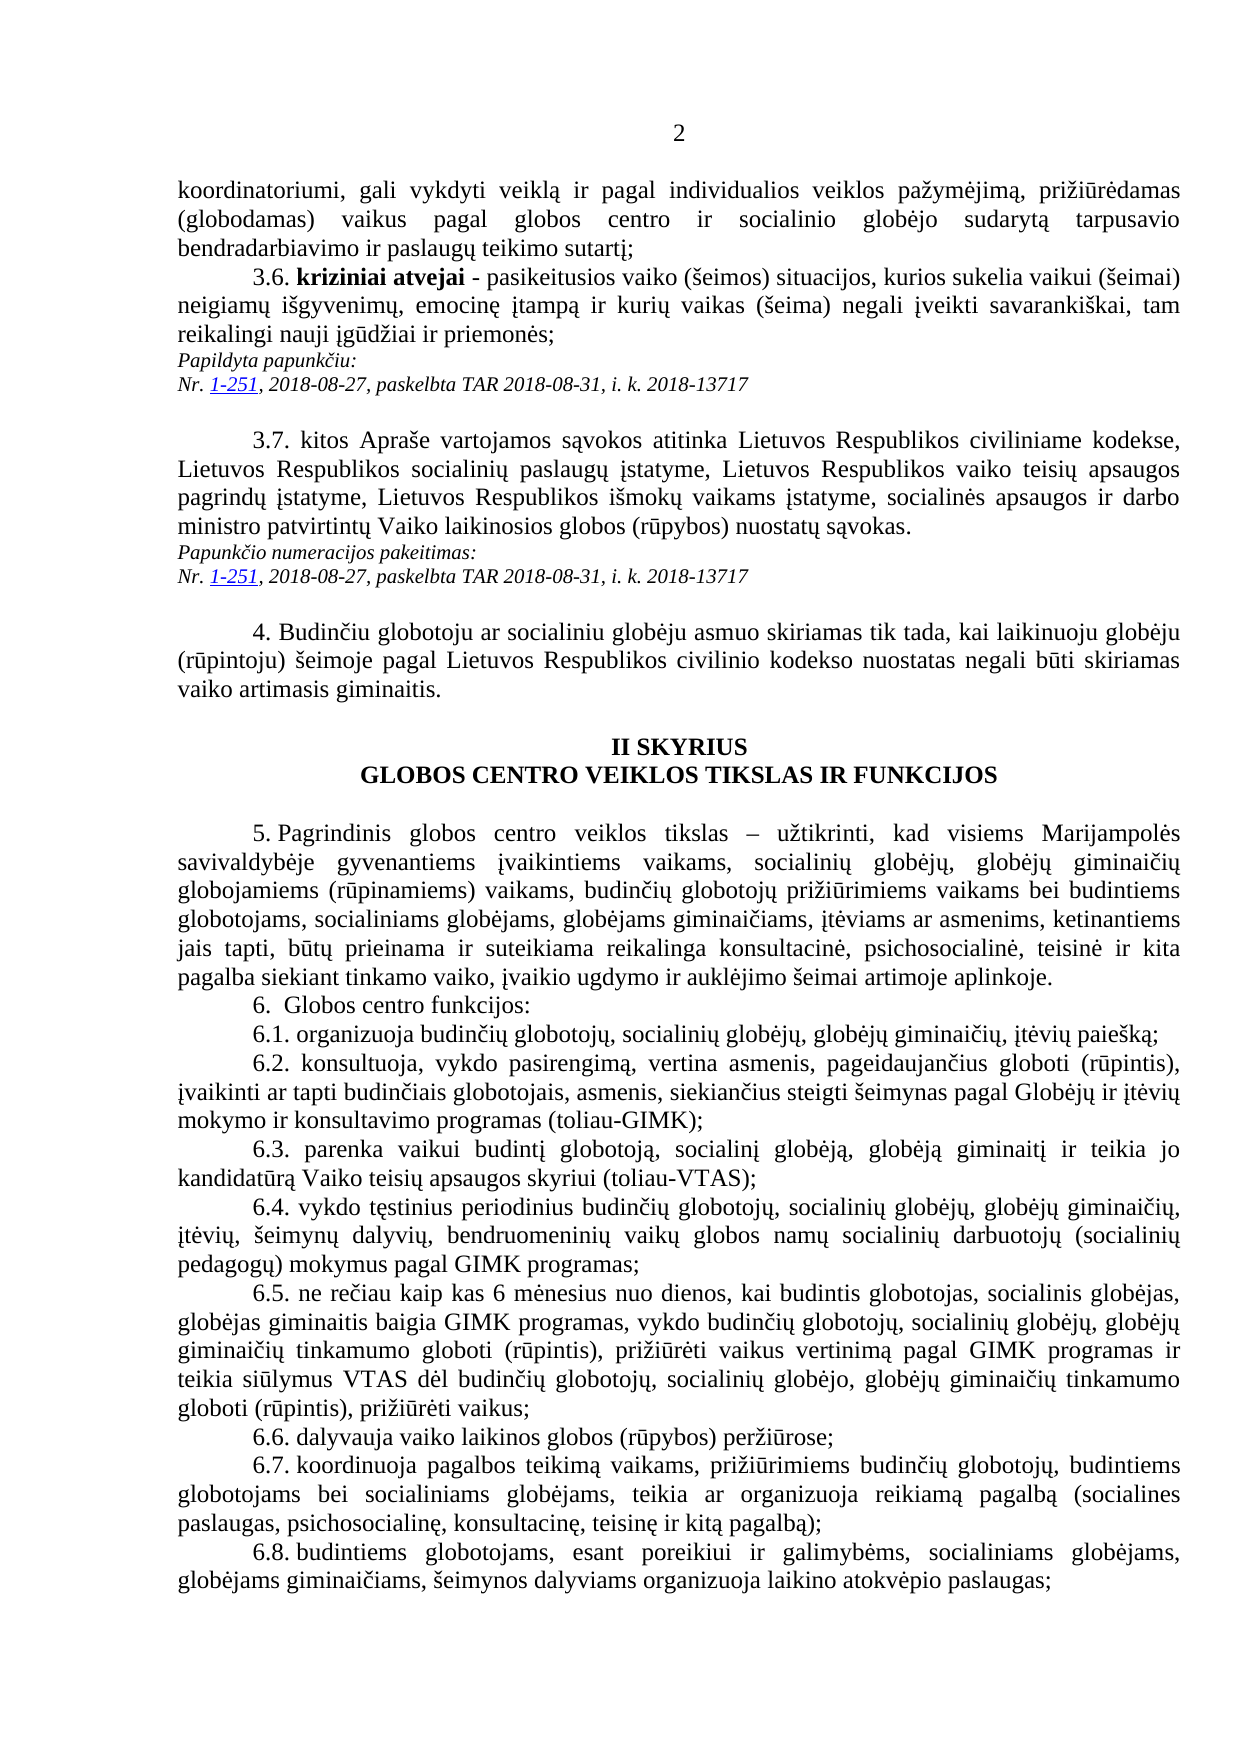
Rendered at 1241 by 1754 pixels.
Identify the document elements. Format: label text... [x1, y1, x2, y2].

text 6.1. organizuoja budinčių globotojų, socialinių globėjų, globėjų giminaičių, įtėvių paiešką; [177, 1019, 1181, 1048]
text 3.7. kitos Apraše vartojamos sąvokos atitinka Lietuvos Respublikos civiliniame kodekse, Lietuvos Respublikos socialinių paslaugų įstatyme, Lietuvos Respublikos vaiko teisių apsaugos pagrindų įstatyme, Lietuvos Respublikos išmokų vaikams įstatyme, socialinės apsaugos ir darbo ministro patvirtintų Vaiko laikinosios globos (rūpybos) nuostatų sąvokas. [177, 425, 1181, 540]
text Nr. 1-251, 2018-08-27, paskelbta TAR 2018-08-31, i. k. 2018-13717 [177, 564, 1181, 588]
text 6. Globos centro funkcijos: [177, 991, 1181, 1019]
text 3.6. kriziniai atvejai - pasikeitusios vaiko (šeimos) situacijos, kurios sukelia vaikui (šeimai) neigiamų išgyvenimų, emocinę įtampą ir kurių vaikas (šeima) negali įveikti savarankiškai, tam reikalingi nauji įgūdžiai ir priemonės; [177, 262, 1181, 348]
text Nr. 1-251, 2018-08-27, paskelbta TAR 2018-08-31, i. k. 2018-13717 [177, 372, 1181, 396]
text 6.3. parenka vaikui budintį globotoją, socialinį globėją, globėją giminaitį ir teikia jo kandidatūrą Vaiko teisių apsaugos skyriui (toliau-VTAS); [177, 1134, 1181, 1192]
text koordinatoriumi, gali vykdyti veiklą ir pagal individualios veiklos pažymėjimą, prižiūrėdamas (globodamas) vaikus pagal globos centro ir socialinio globėjo sudarytą tarpusavio bendradarbiavimo ir paslaugų teikimo sutartį; [177, 176, 1181, 262]
text Papildyta papunkčiu: [177, 348, 1181, 372]
text 4. Budinčiu globotoju ar socialiniu globėju asmuo skiriamas tik tada, kai laikinuoju globėju (rūpintoju) šeimoje pagal Lietuvos Respublikos civilinio kodekso nuostatas negali būti skiriamas vaiko artimasis giminaitis. [177, 617, 1181, 703]
text Papunkčio numeracijos pakeitimas: [177, 540, 1181, 564]
text 6.6. dalyvauja vaiko laikinos globos (rūpybos) peržiūrose; [177, 1422, 1181, 1451]
text 6.8. budintiems globotojams, esant poreikiui ir galimybėms, socialiniams globėjams, globėjams giminaičiams, šeimynos dalyviams organizuoja laikino atokvėpio paslaugas; [177, 1537, 1181, 1594]
text 6.5. ne rečiau kaip kas 6 mėnesius nuo dienos, kai budintis globotojas, socialinis globėjas, globėjas giminaitis baigia GIMK programas, vykdo budinčių globotojų, socialinių globėjų, globėjų giminaičių tinkamumo globoti (rūpintis), prižiūrėti vaikus vertinimą pagal GIMK programas ir teikia siūlymus VTAS dėl budinčių globotojų, socialinių globėjo, globėjų giminaičių tinkamumo globoti (rūpintis), prižiūrėti vaikus; [177, 1278, 1181, 1422]
text GLOBOS CENTRO VEIKLOS TIKSLAS IR FUNKCIJOS [177, 761, 1181, 789]
text 6.4. vykdo tęstinius periodinius budinčių globotojų, socialinių globėjų, globėjų giminaičių, įtėvių, šeimynų dalyvių, bendruomeninių vaikų globos namų socialinių darbuotojų (socialinių pedagogų) mokymus pagal GIMK programas; [177, 1192, 1181, 1278]
text 5. Pagrindinis globos centro veiklos tikslas – užtikrinti, kad visiems Marijampolės savivaldybėje gyvenantiems įvaikintiems vaikams, socialinių globėjų, globėjų giminaičių globojamiems (rūpinamiems) vaikams, budinčių globotojų prižiūrimiems vaikams bei budintiems globotojams, socialiniams globėjams, globėjams giminaičiams, įtėviams ar asmenims, ketinantiems jais tapti, būtų prieinama ir suteikiama reikalinga konsultacinė, psichosocialinė, teisinė ir kita pagalba siekiant tinkamo vaiko, įvaikio ugdymo ir auklėjimo šeimai artimoje aplinkoje. [177, 818, 1181, 991]
text II SKYRIUS [177, 732, 1181, 761]
text 6.2. konsultuoja, vykdo pasirengimą, vertina asmenis, pageidaujančius globoti (rūpintis), įvaikinti ar tapti budinčiais globotojais, asmenis, siekiančius steigti šeimynas pagal Globėjų ir įtėvių mokymo ir konsultavimo programas (toliau-GIMK); [177, 1048, 1181, 1134]
text 6.7. koordinuoja pagalbos teikimą vaikams, prižiūrimiems budinčių globotojų, budintiems globotojams bei socialiniams globėjams, teikia ar organizuoja reikiamą pagalbą (socialines paslaugas, psichosocialinę, konsultacinę, teisinę ir kitą pagalbą); [177, 1451, 1181, 1537]
